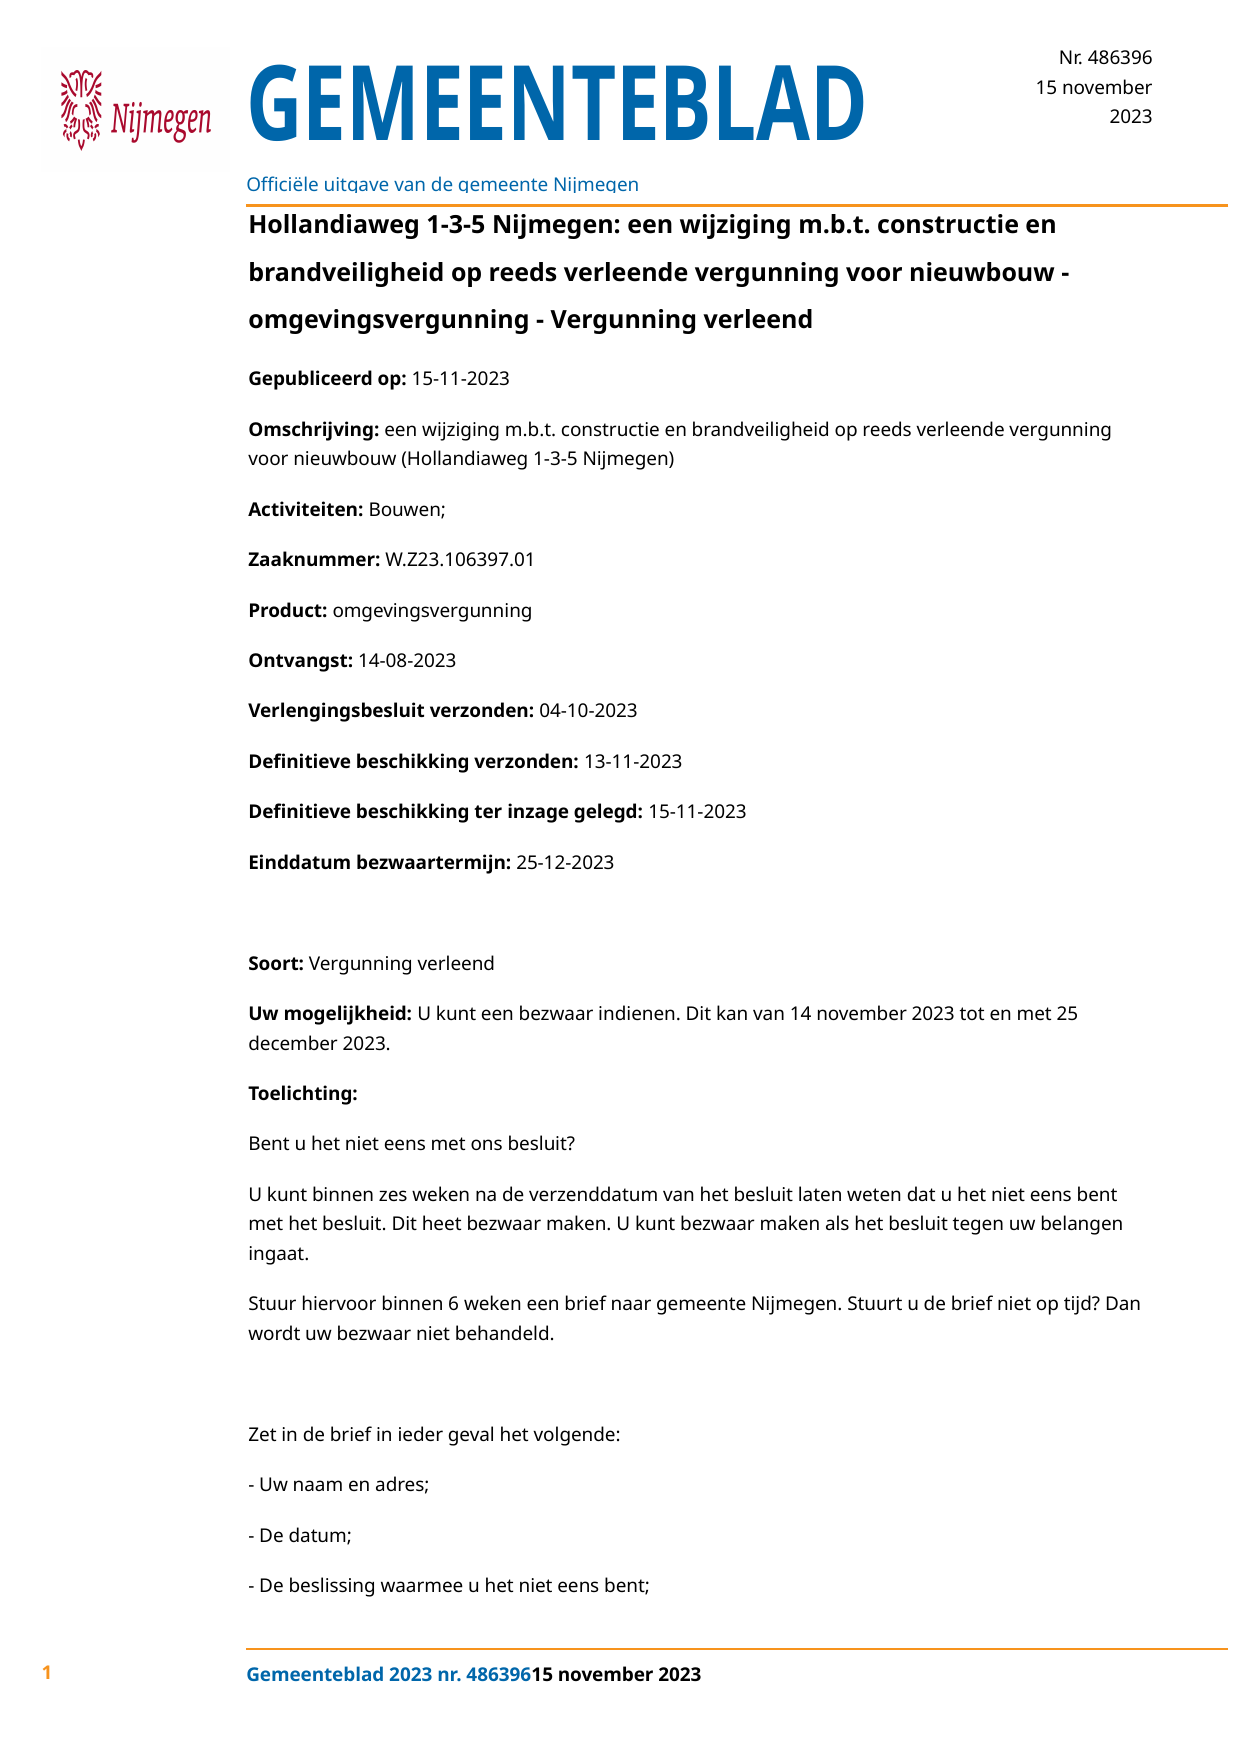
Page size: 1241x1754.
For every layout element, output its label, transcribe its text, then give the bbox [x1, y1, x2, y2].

picture [41, 47, 231, 172]
text U kunt binnen zes weken na de verzenddatum van het besluit laten weten dat u het niet eens bent met het besluit. Dit heet bezwaar maken. U kunt bezwaar maken als het besluit tegen uw belangen ingaat. [248, 1181, 1152, 1266]
text Definitieve beschikking verzonden: 13-11-2023 [248, 748, 1152, 774]
text Stuur hiervoor binnen 6 weken een brief naar gemeente Nijmegen. Stuurt u de brief niet op tijd? Dan wordt uw bezwaar niet behandeld. [248, 1291, 1152, 1346]
text Toelichting: [248, 1080, 1152, 1106]
text Verlengingsbesluit verzonden: 04-10-2023 [248, 698, 1152, 723]
text Gepubliceerd op: 15-11-2023 [248, 366, 1152, 391]
text Zet in de brief in ieder geval het volgende: [248, 1421, 1152, 1447]
text Hollandiaweg 1-3-5 Nijmegen: een wijziging m.b.t. constructie en brandveiligheid op reeds verleende vergunning voor nieuwbouw - omgevingsvergunning - Vergunning verleend [248, 207, 1152, 336]
text Bent u het niet eens met ons besluit? [248, 1131, 1152, 1156]
text - Uw naam en adres; [248, 1471, 1152, 1497]
text Definitieve beschikking ter inzage gelegd: 15-11-2023 [248, 798, 1152, 824]
text Activiteiten: Bouwen; [248, 496, 1152, 522]
text - De datum; [248, 1522, 1152, 1547]
text Ontvangst: 14-08-2023 [248, 647, 1152, 673]
text Soort: Vergunning verleend [248, 950, 1152, 975]
text Omschrijving: een wijziging m.b.t. constructie en brandveiligheid op reeds verleende vergunning voor nieuwbouw (Hollandiaweg 1-3-5 Nijmegen) [248, 416, 1152, 471]
text Product: omgevingsvergunning [248, 597, 1152, 622]
text Uw mogelijkheid: U kunt een bezwaar indienen. Dit kan van 14 november 2023 tot en met 25 december 2023. [248, 1000, 1152, 1055]
text - De beslissing waarmee u het niet eens bent; [248, 1572, 1152, 1598]
text Zaaknummer: W.Z23.106397.01 [248, 546, 1152, 572]
text Einddatum bezwaartermijn: 25-12-2023 [248, 849, 1152, 874]
